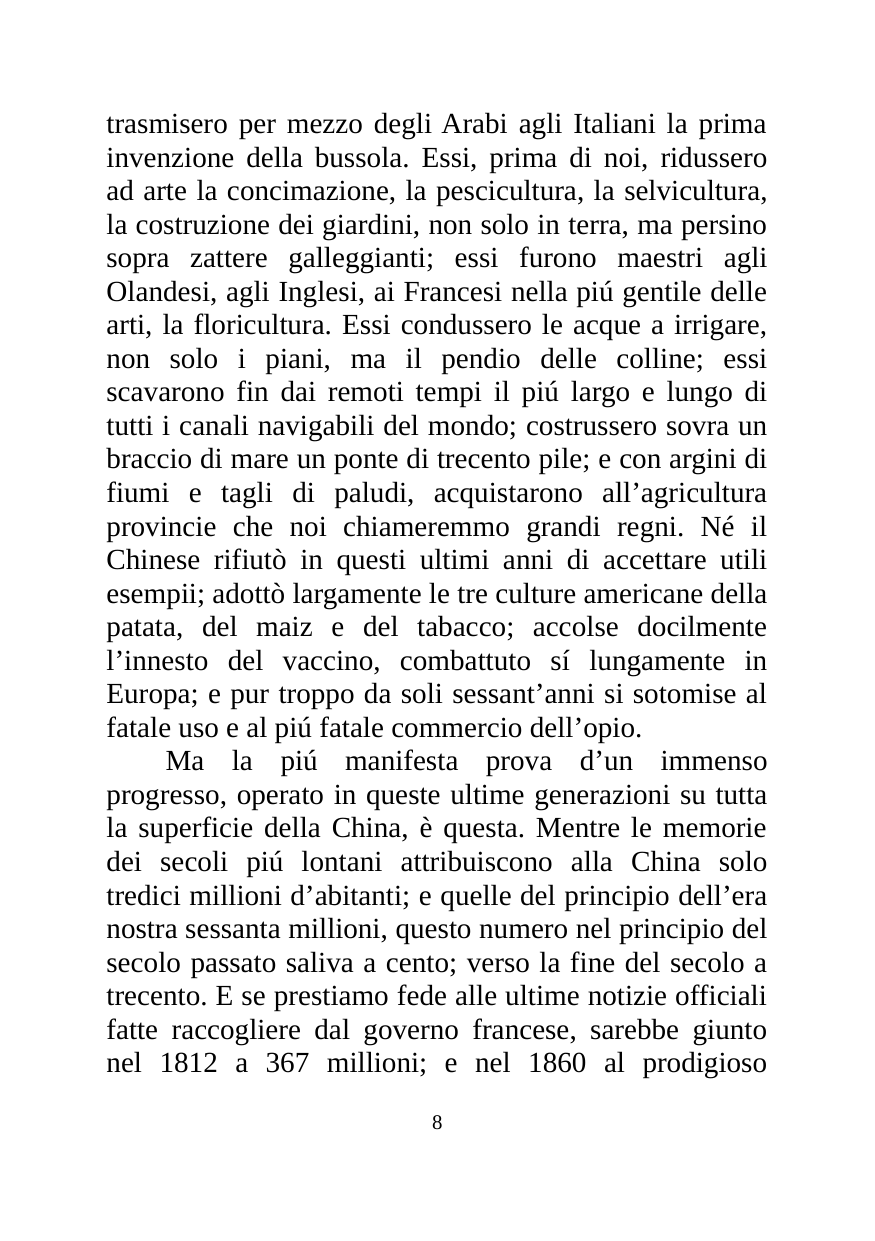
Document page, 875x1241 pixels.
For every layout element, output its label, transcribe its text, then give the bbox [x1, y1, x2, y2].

text trasmisero per mezzo degli Arabi agli Italiani la prima invenzione della bussola. Essi, prima di noi, ridussero ad arte la concimazione, la pescicultura, la selvicultura, la costruzione dei giardini, non solo in terra, ma persino sopra zattere galleggianti; essi furono maestri agli Olandesi, agli Inglesi, ai Francesi nella piú gentile delle arti, la floricultura. Essi condussero le acque a irrigare, non solo i piani, ma il pendio delle colline; essi scavarono fin dai remoti tempi il piú largo e lungo di tutti i canali navigabili del mondo; costrussero sovra un braccio di mare un ponte di trecento pile; e con argini di fiumi e tagli di paludi, acquistarono all’agricultura provincie che noi chiameremmo grandi regni. Né il Chinese rifiutò in questi ultimi anni di accettare utili esempii; adottò largamente le tre culture americane della patata, del maiz e del tabacco; accolse docilmente l’innesto del vaccino, combattuto sí lungamente in Europa; e pur troppo da soli sessant’anni si sotomise al fatale uso e al piú fatale commercio dell’opio. [106, 106, 768, 743]
text Ma la piú manifesta prova d’un immenso progresso, operato in queste ultime generazioni su tutta la superficie della China, è questa. Mentre le memorie dei secoli piú lontani attribuiscono alla China solo tredici millioni d’abitanti; e quelle del principio dell’era nostra sessanta millioni, questo numero nel principio del secolo passato saliva a cento; verso la fine del secolo a trecento. E se prestiamo fede alle ultime notizie officiali fatte raccogliere dal governo francese, sarebbe giunto nel 1812 a 367 millioni; e nel 1860 al prodigioso [106, 743, 768, 1079]
